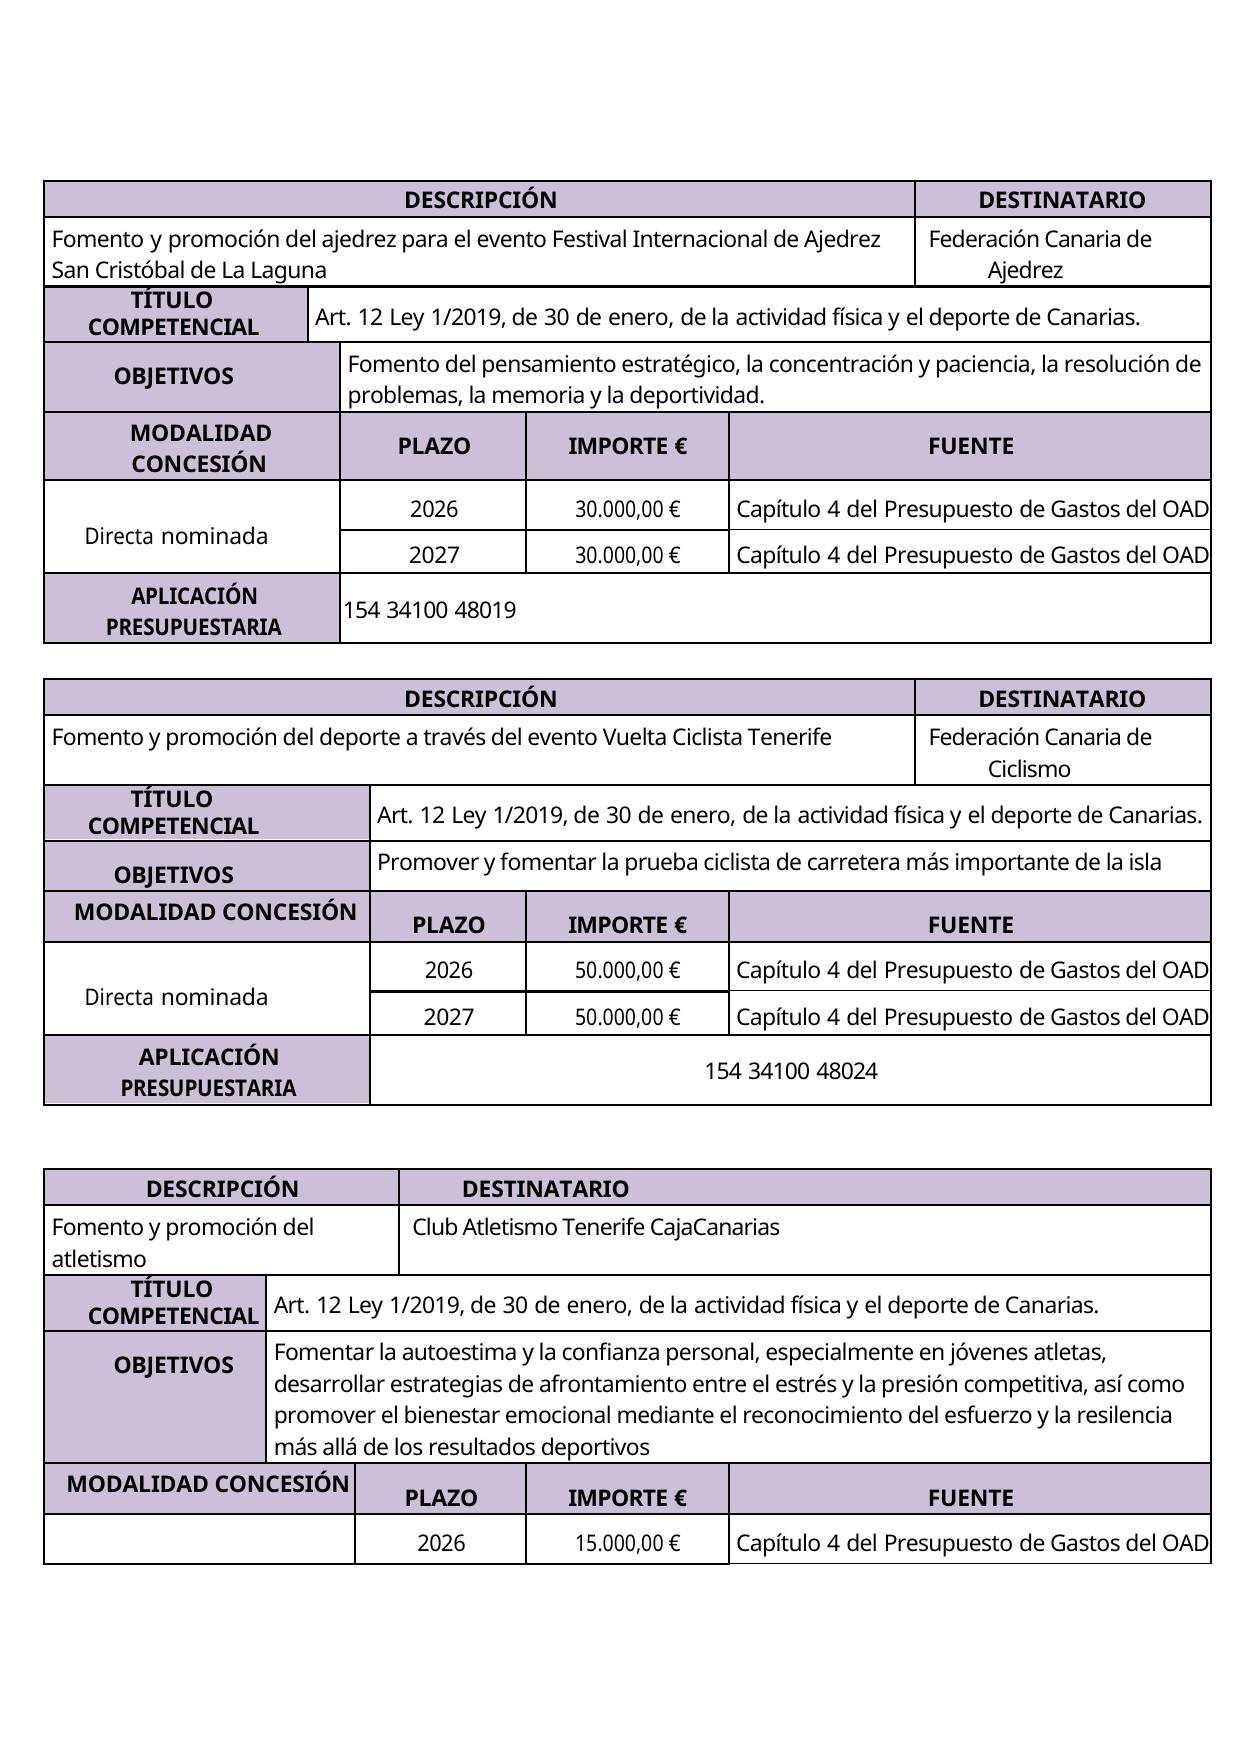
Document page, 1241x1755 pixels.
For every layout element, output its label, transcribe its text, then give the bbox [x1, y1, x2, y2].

table_cell Federación Canaria de Ciclismo [916, 716, 1210, 784]
table_cell MODALIDAD CONCESIÓN [45, 413, 339, 479]
table_cell Capítulo 4 del Presupuesto de Gastos del OAD [730, 991, 1210, 1033]
table_cell 2027 [371, 993, 525, 1033]
table_cell IMPORTE € [527, 413, 728, 479]
table_cell FUENTE [730, 1464, 1210, 1513]
table_cell 2026 [341, 481, 525, 529]
table_cell TÍTULO COMPETENCIAL [45, 288, 307, 341]
table_cell 30.000,00 € [527, 531, 728, 572]
table_cell APLICACIÓN PRESUPUESTARIA [45, 1036, 369, 1103]
table_cell 30.000,00 € [527, 481, 728, 529]
table_cell Fomento y promoción del ajedrez para el evento Festival Internacional de Ajedrez San Cristóbal de La Laguna [45, 218, 914, 285]
table_cell OBJETIVOS [45, 343, 339, 411]
table_header DESCRIPCIÓN [45, 182, 914, 216]
table_cell Club Atletismo Tenerife CajaCanarias [400, 1206, 1210, 1274]
table_cell OBJETIVOS [45, 842, 369, 890]
table_cell Art. 12 Ley 1/2019, de 30 de enero, de la actividad física y el deporte de Canarias. [309, 288, 1210, 341]
table_cell 2026 [356, 1515, 525, 1563]
table_cell 15.000,00 € [527, 1515, 728, 1563]
table_cell TÍTULO COMPETENCIAL [45, 786, 369, 839]
table_cell Directa nominada [45, 481, 339, 572]
table_cell PLAZO [371, 892, 525, 941]
table_cell Promover y fomentar la prueba ciclista de carretera más importante de la isla [371, 842, 1210, 890]
table_cell Fomento y promoción del deporte a través del evento Vuelta Ciclista Tenerife [45, 716, 914, 784]
table_cell Capítulo 4 del Presupuesto de Gastos del OAD [730, 943, 1210, 990]
table_cell IMPORTE € [527, 1464, 728, 1513]
table_cell 2027 [341, 531, 525, 572]
table_cell FUENTE [730, 413, 1210, 479]
table_header DESCRIPCIÓN [45, 1170, 398, 1204]
table_cell IMPORTE € [527, 892, 728, 941]
table_cell Capítulo 4 del Presupuesto de Gastos del OAD [730, 530, 1210, 572]
table_cell MODALIDAD CONCESIÓN [45, 892, 369, 941]
table_header DESTINATARIO [400, 1170, 1210, 1204]
table_cell Fomento del pensamiento estratégico, la concentración y paciencia, la resolución de problemas, la memoria y la deportividad. [341, 343, 1210, 411]
table_cell Fomento y promoción del atletismo [45, 1206, 398, 1274]
table_cell Fomentar la autoestima y la confianza personal, especialmente en jóvenes atletas, desarrollar estrategias de afrontamiento entre el estrés y la presión competitiva, así como promover el bienestar emocional mediante el reconocimiento del esfuerzo y la resilencia más allá de los resultados deportivos [267, 1332, 1210, 1462]
table_cell MODALIDAD CONCESIÓN [45, 1464, 354, 1513]
table_cell PLAZO [341, 413, 525, 479]
table_cell 50.000,00 € [527, 943, 728, 990]
table_cell OBJETIVOS [45, 1332, 265, 1462]
table_header DESTINATARIO [916, 680, 1210, 714]
table_cell 2026 [371, 943, 525, 990]
table_cell Art. 12 Ley 1/2019, de 30 de enero, de la actividad física y el deporte de Canarias. [371, 786, 1210, 839]
table_cell TÍTULO COMPETENCIAL [45, 1276, 265, 1330]
table_cell Directa nominada [45, 943, 369, 1033]
table_cell Art. 12 Ley 1/2019, de 30 de enero, de la actividad física y el deporte de Canarias. [267, 1276, 1210, 1330]
table_cell APLICACIÓN PRESUPUESTARIA [45, 574, 339, 642]
table_cell FUENTE [730, 892, 1210, 941]
table_cell [45, 1515, 354, 1563]
table_cell PLAZO [356, 1464, 525, 1513]
table_header DESTINATARIO [916, 182, 1210, 216]
table_header DESCRIPCIÓN [45, 680, 914, 714]
table_cell 154 34100 48019 [341, 574, 1210, 642]
table_cell Capítulo 4 del Presupuesto de Gastos del OAD [730, 1515, 1210, 1563]
table_cell Federación Canaria de Ajedrez [916, 218, 1210, 285]
table_cell 50.000,00 € [527, 993, 728, 1033]
table_cell Capítulo 4 del Presupuesto de Gastos del OAD [730, 481, 1210, 529]
table_cell 154 34100 48024 [371, 1036, 1210, 1103]
